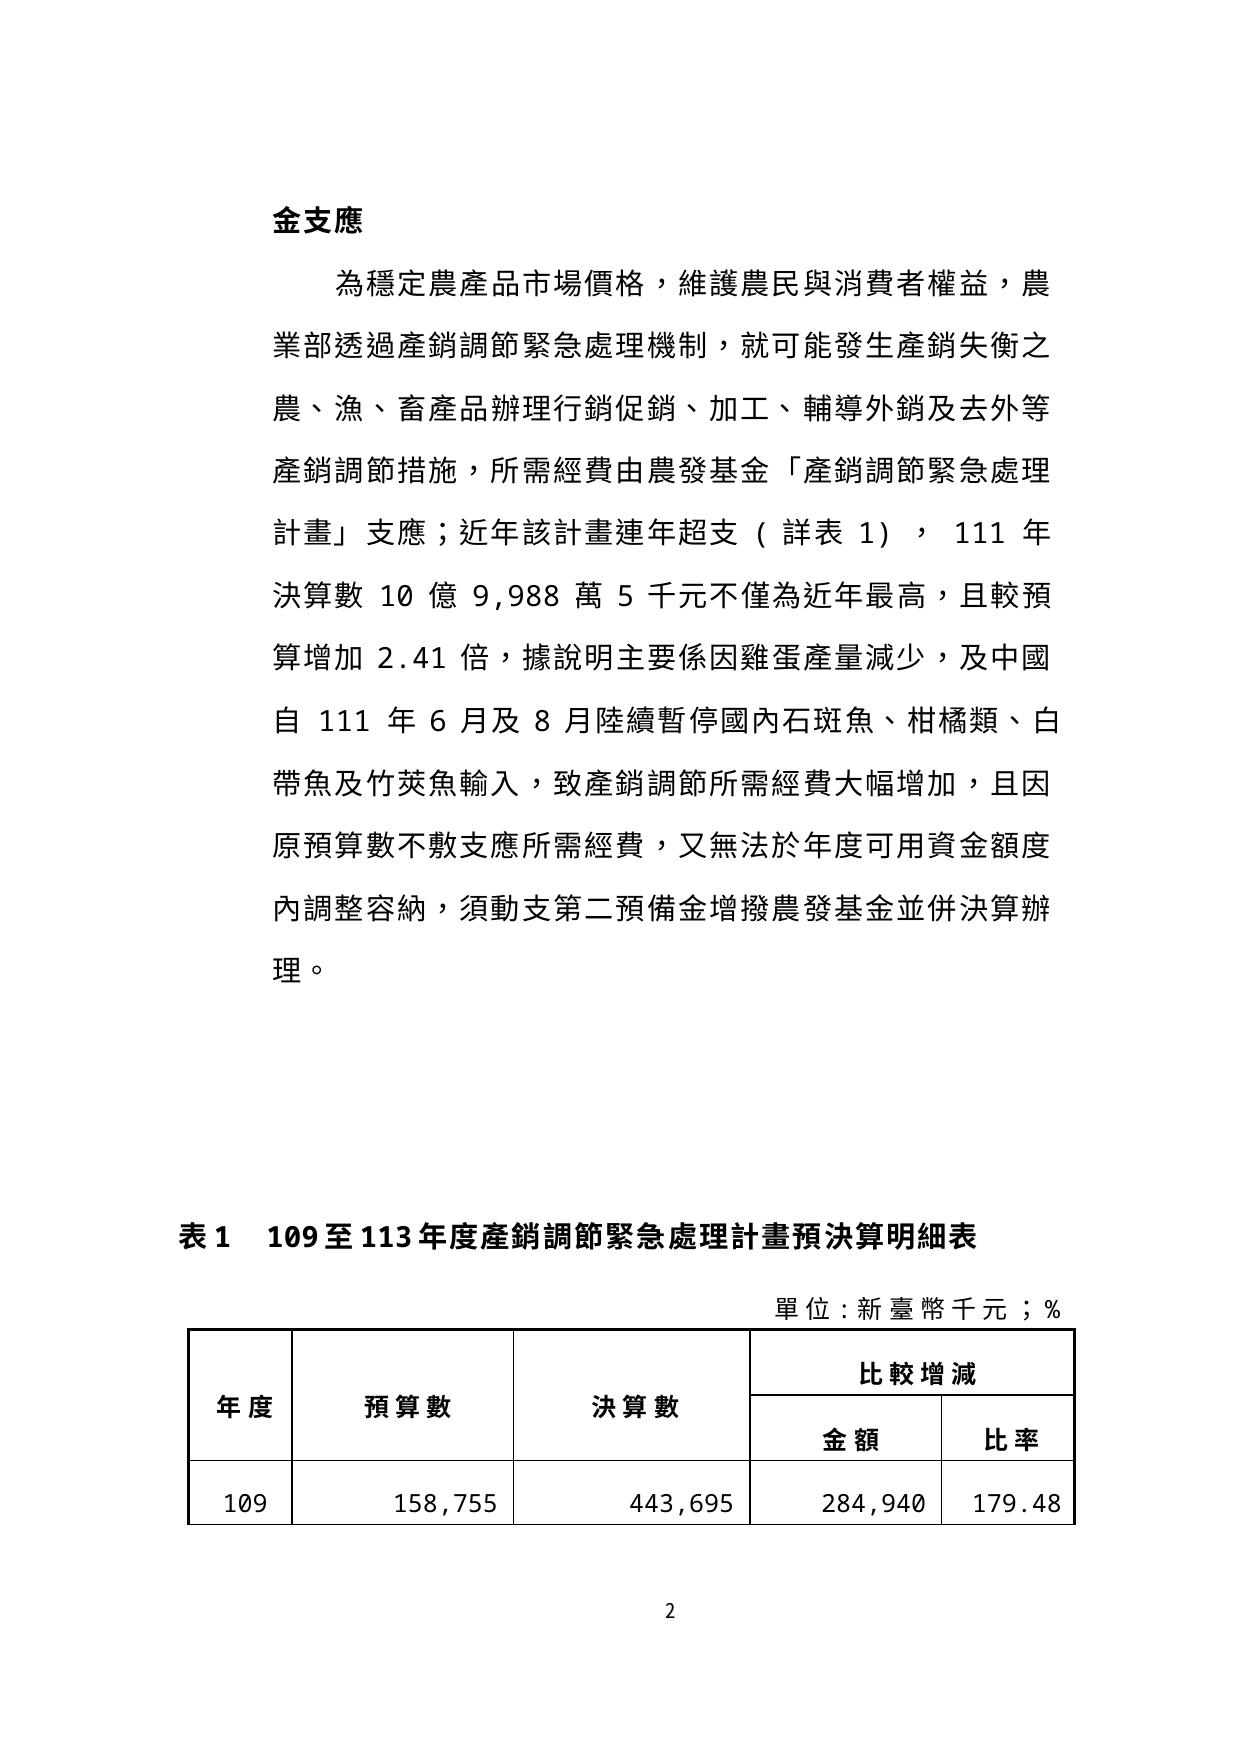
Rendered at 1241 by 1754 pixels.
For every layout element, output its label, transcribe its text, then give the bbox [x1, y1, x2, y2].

table_header 比較增減 [751, 1331, 1073, 1394]
table_header 預算數 [293, 1331, 513, 1459]
table_cell 179.48 [942, 1461, 1073, 1523]
table_cell 284,940 [751, 1461, 941, 1523]
text 金支應 [236, 177, 1063, 240]
table_header 決算數 [514, 1331, 749, 1459]
table_cell 金額 [751, 1396, 941, 1459]
text 為穩定農產品市場價格，維護農民與消費者權益，農業部透過產銷調節緊急處理機制，就可能發生產銷失衡之農、漁、畜產品辦理行銷促銷、加工、輔導外銷及去外等產銷調節措施，所需經費由農發基金「產銷調節緊急處理計畫」支應；近年該計畫連年超支(詳表1)，111年決算數10億9,988萬5千元不僅為近年最高，且較預算增加2.41倍，據說明主要係因雞蛋產量減少，及中國自111年6月及8月陸續暫停國內石斑魚、柑橘類、白帶魚及竹莢魚輸入，致產銷調節所需經費大幅增加，且因原預算數不敷支應所需經費，又無法於年度可用資金額度內調整容納，須動支第二預備金增撥農發基金並併決算辦理。 [266, 240, 1063, 990]
text 表1 109至113年度產銷調節緊急處理計畫預決算明細表 [177, 1193, 1063, 1255]
table_cell 109 [190, 1461, 291, 1523]
table_cell 158,755 [293, 1461, 513, 1523]
table_cell 443,695 [514, 1461, 749, 1523]
table_header 年度 [190, 1331, 291, 1459]
text 單位:新臺幣千元；% [177, 1266, 1063, 1328]
table_cell 比率 [942, 1396, 1073, 1459]
